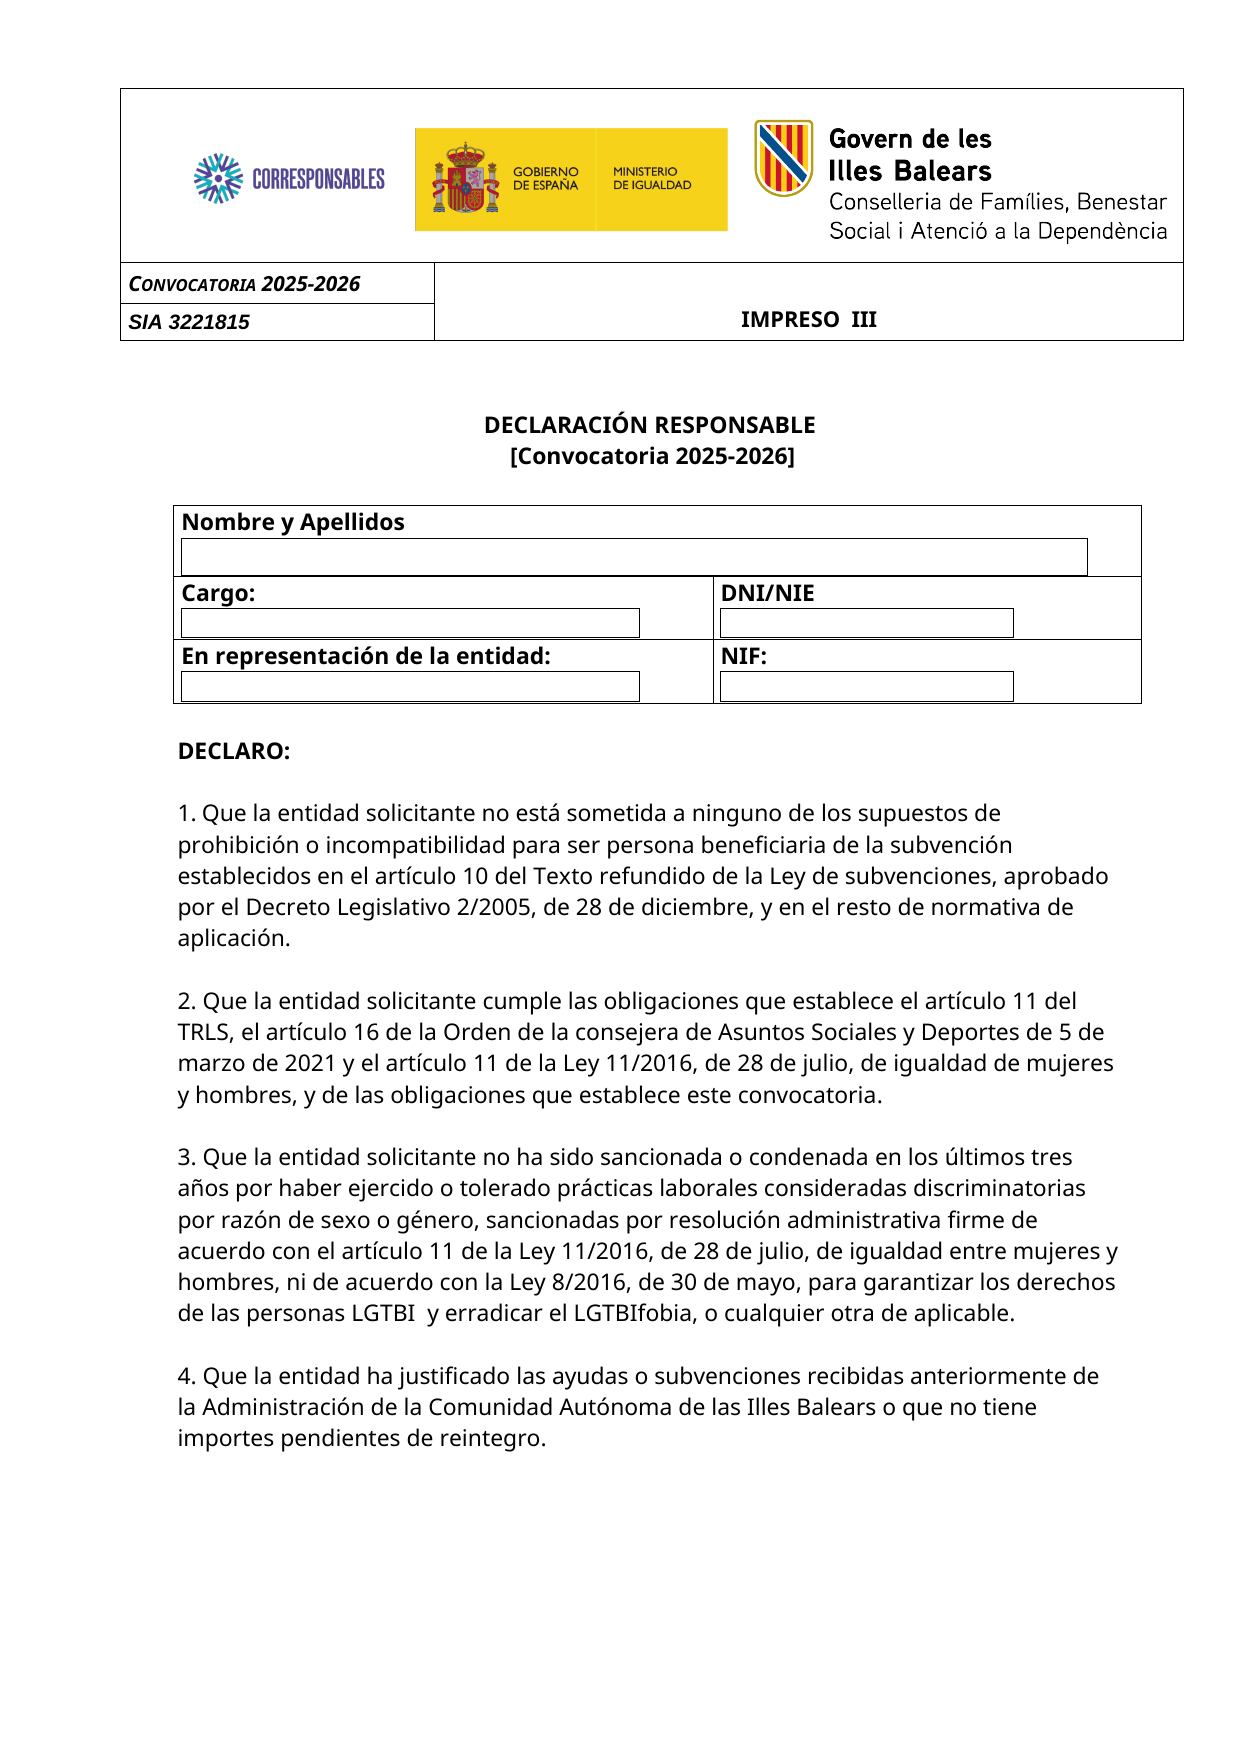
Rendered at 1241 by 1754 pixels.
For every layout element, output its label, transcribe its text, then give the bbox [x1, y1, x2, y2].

text 4. Que la entidad ha justificado las ayudas o subvenciones recibidas anteriormente de la Administración de la Comunidad Autónoma de las Illes Balears o que no tiene importes pendientes de reintegro. [177, 1360, 1122, 1454]
text 3. Que la entidad solicitante no ha sido sancionada o condenada en los últimos tres años por haber ejercido o tolerado prácticas laborales consideradas discriminatorias por razón de sexo o género, sancionadas por resolución administrativa firme de acuerdo con el artículo 11 de la Ley 11/2016, de 28 de julio, de igualdad entre mujeres y hombres, ni de acuerdo con la Ley 8/2016, de 30 de mayo, para garantizar los derechos de las personas LGTBI y erradicar el LGTBIfobia, o cualquier otra de aplicable. [177, 1141, 1122, 1329]
picture [750, 109, 1173, 251]
text DECLARACIÓN RESPONSABLE [177, 409, 1122, 440]
picture [130, 102, 741, 257]
text [Convocatoria 2025-2026] [177, 440, 1122, 471]
text DECLARO: [177, 735, 1122, 766]
table_header Nombre y Apellidos [174, 506, 1141, 576]
text 1. Que la entidad solicitante no está sometida a ninguno de los supuestos de prohibición o incompatibilidad para ser persona beneficiaria de la subvención establecidos en el artículo 10 del Texto refundido de la Ley de subvenciones, aprobado por el Decreto Legislativo 2/2005, de 28 de diciembre, y en el resto de normativa de aplicación. [177, 797, 1122, 954]
text 2. Que la entidad solicitante cumple las obligaciones que establece el artículo 11 del TRLS, el artículo 16 de la Orden de la consejera de Asuntos Sociales y Deportes de 5 de marzo de 2021 y el artículo 11 de la Ley 11/2016, de 28 de julio, de igualdad de mujeres y hombres, y de las obligaciones que establece este convocatoria. [177, 985, 1122, 1110]
table_cell Cargo: [174, 577, 713, 639]
table_cell En representación de la entidad: [174, 640, 713, 703]
table_cell DNI/NIE [714, 577, 1141, 639]
table_cell NIF: [714, 640, 1141, 703]
